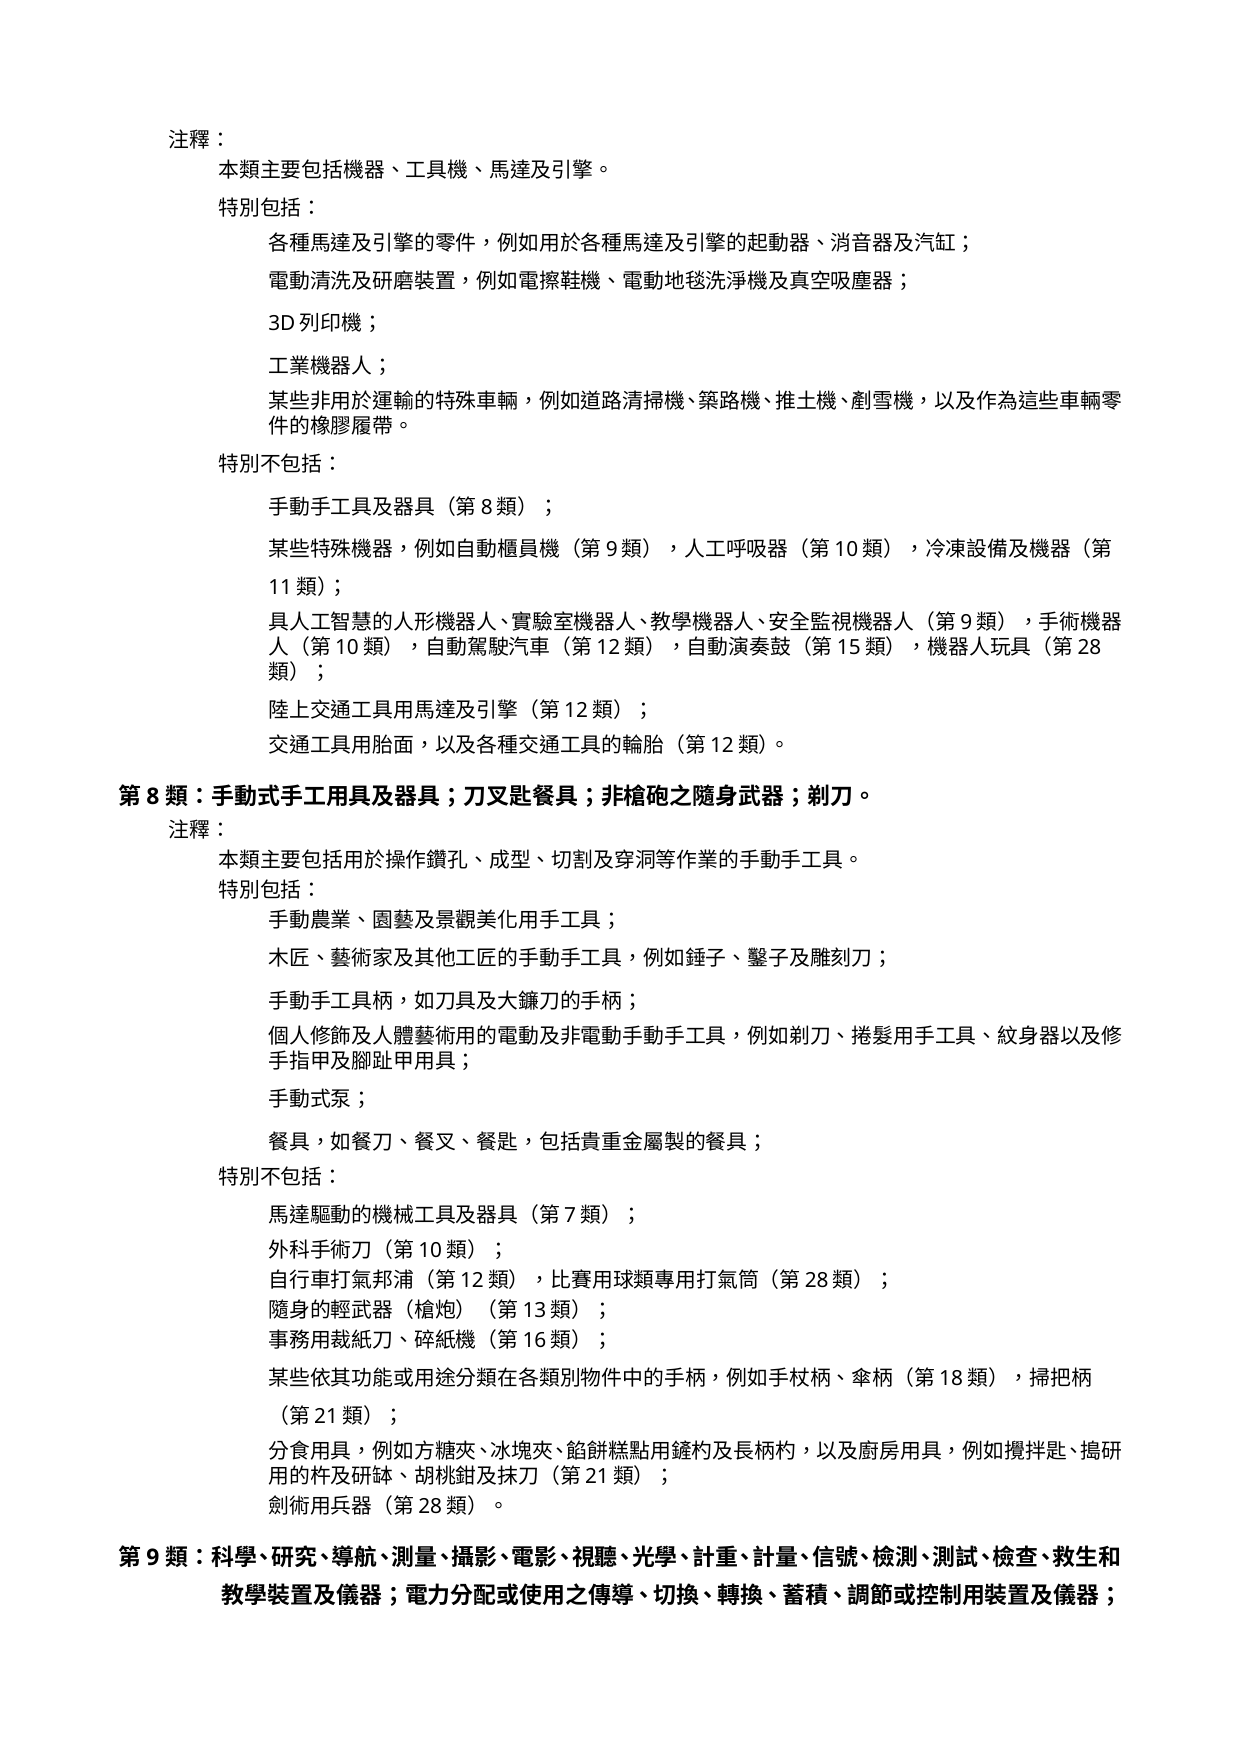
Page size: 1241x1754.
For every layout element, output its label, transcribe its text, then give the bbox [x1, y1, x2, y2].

text 外科手術刀（第10類）； [268, 1237, 1122, 1262]
text 第 9 類：科學、研究、導航、測量、攝影、電影、視聽、光學、計重、計量、信號、檢測、測試、檢查、救生和教學裝置及儀器；電力分配或使用之傳導、切換、轉換、蓄積、調節或控制用裝置及儀器；聲音、影像或資料之記錄、傳送、複製或處理用裝置及儀器；已錄和可下載之多媒體檔案、電腦軟體、空白數位或類比錄製及儲存媒體；投幣啟動設備之機械裝置；收銀機、計算裝置；電腦和電腦週邊設備；潛水衣、潛水面鏡、潛水用耳塞、潛水用鼻夾、潛水手套、潛水用呼吸裝置；滅火裝置。 [118, 1537, 1122, 1612]
text 隨身的輕武器（槍炮）（第13類）； [268, 1297, 1122, 1322]
text 特別包括： [218, 187, 1122, 225]
text 各種馬達及引擎的零件，例如用於各種馬達及引擎的起動器、消音器及汽缸； [268, 230, 1122, 255]
text 注釋： [168, 127, 1122, 152]
text 特別包括： [218, 878, 1122, 903]
text 電動清洗及研磨裝置，例如電擦鞋機、電動地毯洗淨機及真空吸塵器； [268, 260, 1122, 298]
text 本類主要包括機器、工具機、馬達及引擎。 [218, 157, 1122, 182]
text 劍術用兵器（第28類）。 [268, 1493, 1122, 1518]
text 工業機器人； [268, 346, 1122, 383]
text 手動手工具及器具（第8類）； [268, 486, 1122, 524]
text 馬達驅動的機械工具及器具（第7類）； [268, 1194, 1122, 1232]
text 交通工具用胎面，以及各種交通工具的輪胎（第12類）。 [268, 732, 1122, 757]
text 手動農業、園藝及景觀美化用手工具； [268, 908, 1122, 933]
text 特別不包括： [218, 1164, 1122, 1189]
text 某些特殊機器，例如自動櫃員機（第9類），人工呼吸器（第10類），冷凍設備及機器（第11類）； [268, 529, 1122, 604]
text 特別不包括： [218, 444, 1122, 481]
text 事務用裁紙刀、碎紙機（第16類）； [268, 1328, 1122, 1353]
text 手動手工具柄，如刀具及大鐮刀的手柄； [268, 981, 1122, 1018]
text 某些非用於運輸的特殊車輛，例如道路清掃機、築路機、推土機、剷雪機，以及作為這些車輛零件的橡膠履帶。 [268, 388, 1122, 438]
text 陸上交通工具用馬達及引擎（第12類）； [268, 689, 1122, 727]
text 本類主要包括用於操作鑽孔、成型、切割及穿洞等作業的手動手工具。 [218, 847, 1122, 872]
text 具人工智慧的人形機器人、實驗室機器人、教學機器人、安全監視機器人（第9類），手術機器人（第10類），自動駕駛汽車（第12類），自動演奏鼓（第15類），機器人玩具（第28類）； [268, 609, 1122, 684]
text 分食用具，例如方糖夾、冰塊夾、餡餅糕點用鏟杓及長柄杓，以及廚房用具，例如攪拌匙、搗研用的杵及研缽、胡桃鉗及抹刀（第21類）； [268, 1438, 1122, 1488]
text 個人修飾及人體藝術用的電動及非電動手動手工具，例如剃刀、捲髮用手工具、紋身器以及修手指甲及腳趾甲用具； [268, 1023, 1122, 1073]
text 木匠、藝術家及其他工匠的手動手工具，例如錘子、鑿子及雕刻刀； [268, 938, 1122, 976]
text 手動式泵； [268, 1079, 1122, 1116]
text 自行車打氣邦浦（第12類），比賽用球類專用打氣筒（第28類）； [268, 1267, 1122, 1292]
text 餐具，如餐刀、餐叉、餐匙，包括貴重金屬製的餐具； [268, 1121, 1122, 1159]
text 注釋： [168, 817, 1122, 842]
text 3D列印機； [268, 303, 1122, 341]
text 某些依其功能或用途分類在各類別物件中的手柄，例如手杖柄、傘柄（第18類），掃把柄（第21類）； [268, 1358, 1122, 1433]
text 第 8 類：手動式手工用具及器具；刀叉匙餐具；非槍砲之隨身武器；剃刀。 [118, 776, 1122, 813]
